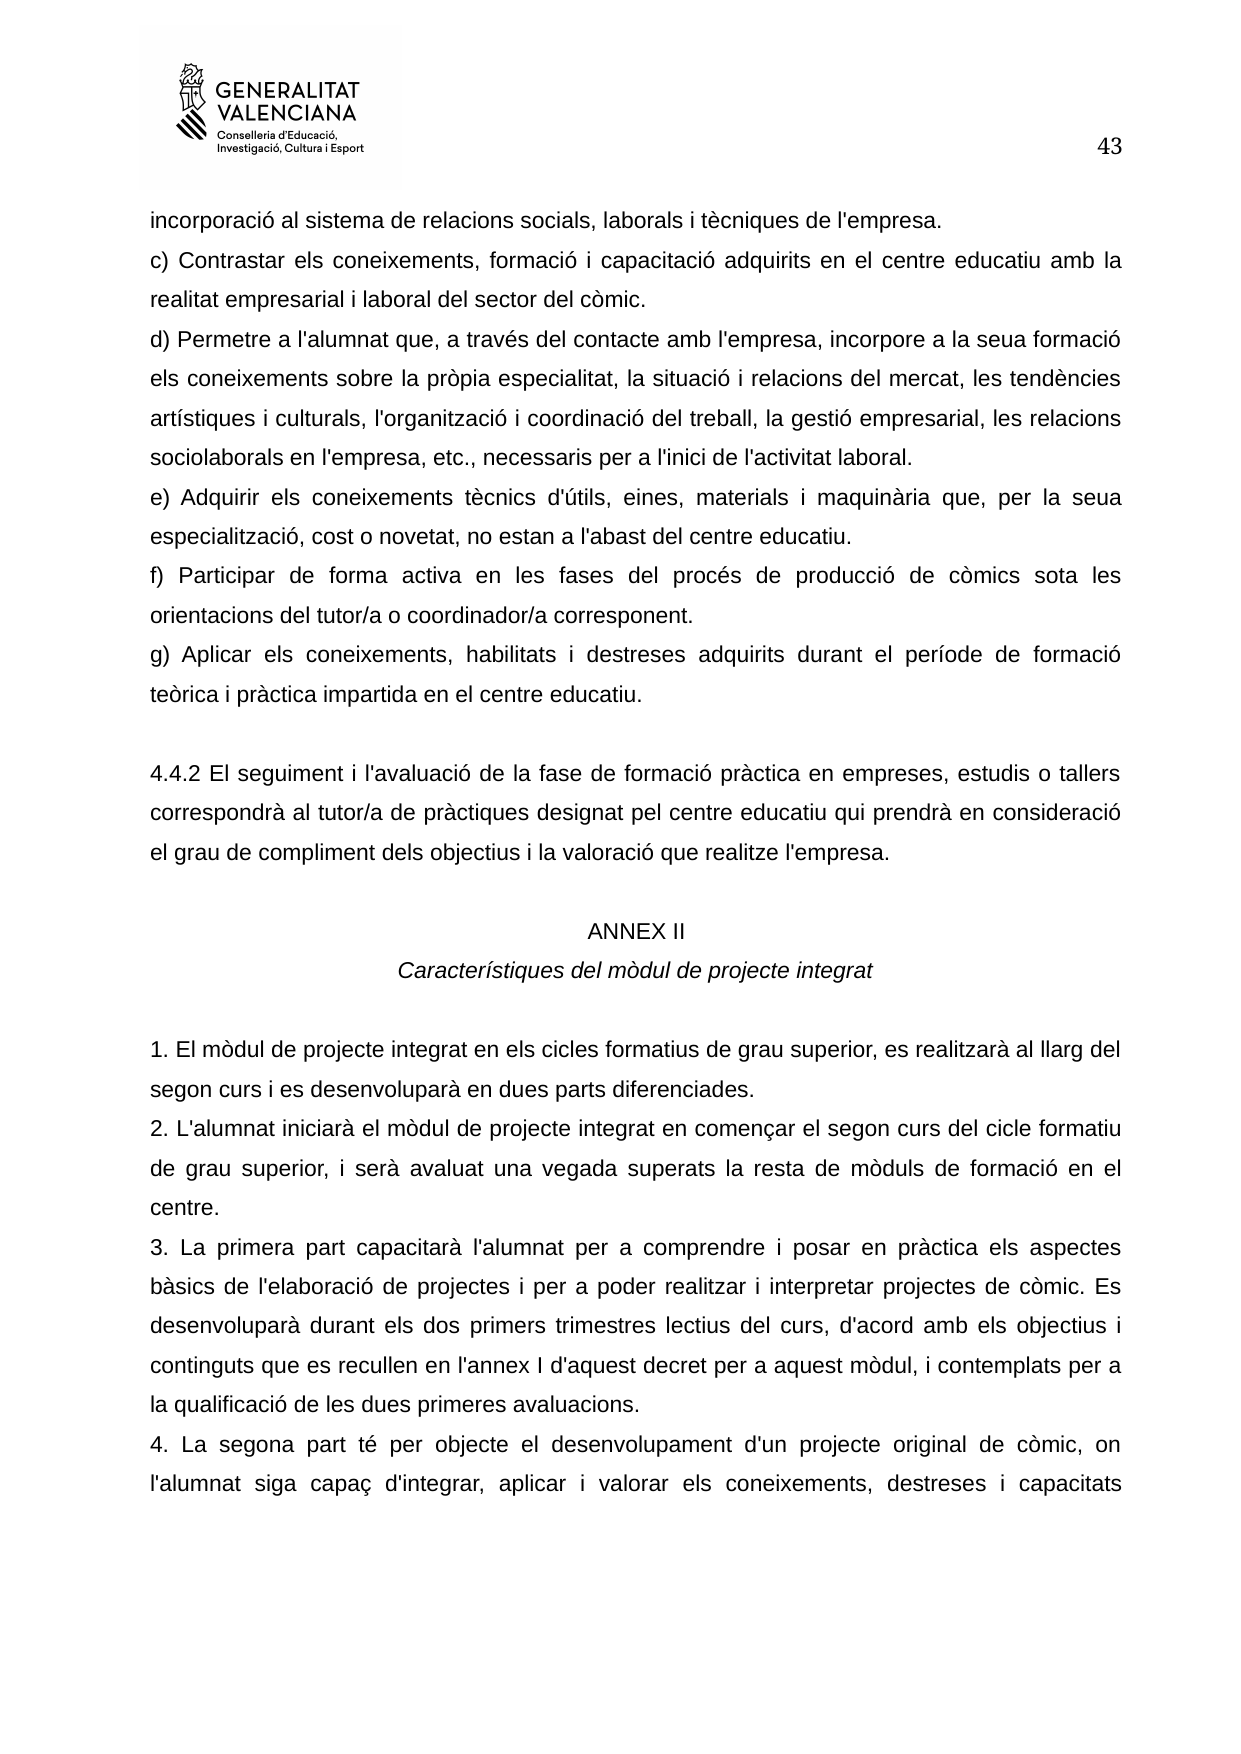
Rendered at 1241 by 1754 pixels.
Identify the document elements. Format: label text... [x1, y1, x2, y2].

text 4. La segona part té per objecte el desenvolupament d'un projecte original de còmic, on l'alumnat siga capaç d'integrar, aplicar i valorar els coneixements, destreses i capacitats [150, 1431, 1122, 1497]
text incorporació al sistema de relacions socials, laborals i tècniques de l'empresa. [150, 207, 1122, 233]
text 3. La primera part capacitarà l'alumnat per a comprendre i posar en pràctica els aspectes bàsics de l'elaboració de projectes i per a poder realitzar i interpretar projectes de còmic. Es desenvoluparà durant els dos primers trimestres lectius del curs, d'acord amb els objectius i continguts que es recullen en l'annex I d'aquest decret per a aquest mòdul, i contemplats per a la qualificació de les dues primeres avaluacions. [150, 1233, 1122, 1418]
text f) Participar de forma activa en les fases del procés de producció de còmics sota les orientacions del tutor/a o coordinador/a corresponent. [150, 562, 1122, 628]
text 2. L'alumnat iniciarà el mòdul de projecte integrat en començar el segon curs del cicle formatiu de grau superior, i serà avaluat una vegada superats la resta de mòduls de formació en el centre. [150, 1115, 1122, 1220]
picture [138, 25, 402, 190]
text 1. El mòdul de projecte integrat en els cicles formatius de grau superior, es realitzarà al llarg del segon curs i es desenvoluparà en dues parts diferenciades. [150, 1036, 1122, 1102]
text g) Aplicar els coneixements, habilitats i destreses adquirits durant el període de formació teòrica i pràctica impartida en el centre educatiu. [150, 641, 1122, 707]
text d) Permetre a l'alumnat que, a través del contacte amb l'empresa, incorpore a la seua formació els coneixements sobre la pròpia especialitat, la situació i relacions del mercat, les tendències artístiques i culturals, l'organització i coordinació del treball, la gestió empresarial, les relacions sociolaborals en l'empresa, etc., necessaris per a l'inici de l'activitat laboral. [150, 326, 1122, 470]
text e) Adquirir els coneixements tècnics d'útils, eines, materials i maquinària que, per la seua especialització, cost o novetat, no estan a l'abast del centre educatiu. [150, 483, 1122, 549]
text c) Contrastar els coneixements, formació i capacitació adquirits en el centre educatiu amb la realitat empresarial i laboral del sector del còmic. [150, 247, 1122, 312]
text Característiques del mòdul de projecte integrat [150, 957, 1122, 983]
text 4.4.2 El seguiment i l'avaluació de la fase de formació pràctica en empreses, estudis o tallers correspondrà al tutor/a de pràctiques designat pel centre educatiu qui prendrà en consideració el grau de compliment dels objectius i la valoració que realitze l'empresa. [150, 720, 1122, 865]
text ANNEX II [150, 918, 1122, 944]
